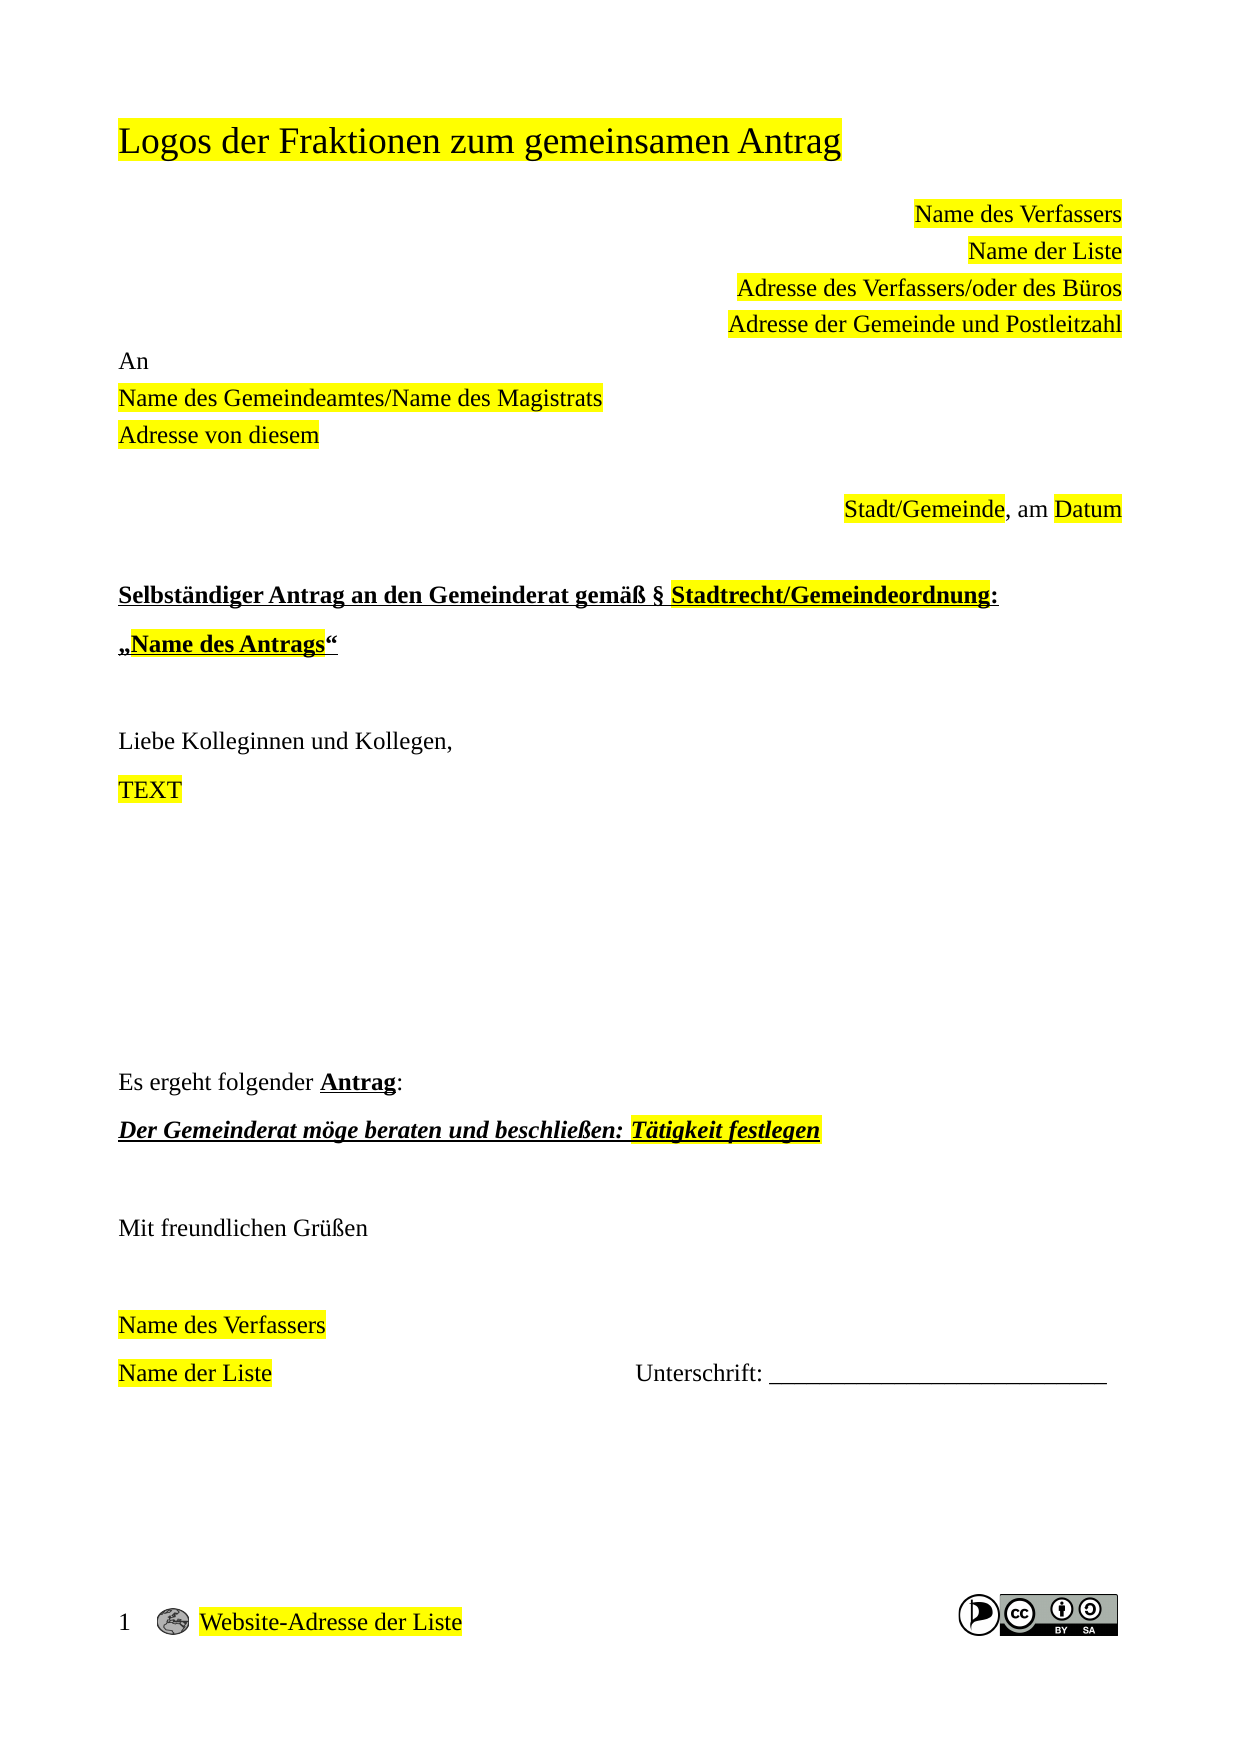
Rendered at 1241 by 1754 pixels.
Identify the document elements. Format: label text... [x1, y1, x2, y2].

picture [958, 1594, 1118, 1636]
text Adresse des Verfassers/oder des Büros [118, 264, 1122, 301]
text Liebe Kolleginnen und Kollegen, [118, 718, 1122, 755]
text Name des Verfassers [118, 191, 1122, 228]
text Name des Verfassers [118, 1302, 1122, 1339]
text Der Gemeinderat möge beraten und beschließen: Tätigkeit festlegen [118, 1107, 1122, 1144]
text TEXT [118, 767, 1122, 803]
text Name der Liste [118, 228, 1122, 264]
text Name des Gemeindeamtes/Name des Magistrats [118, 375, 1122, 412]
text Stadt/Gemeinde, am Datum [118, 486, 1122, 523]
text Mit freundlichen Grüßen [118, 1204, 1122, 1241]
text Name der Liste Unterschrift: ___________________________ [118, 1350, 1122, 1387]
text Selbständiger Antrag an den Gemeinderat gemäß § Stadtrecht/Gemeindeordnung: [118, 571, 1122, 608]
text Adresse der Gemeinde und Postleitzahl [118, 301, 1122, 338]
text „Name des Antrags“ [118, 620, 1122, 657]
picture [157, 1608, 189, 1635]
text Adresse von diesem [118, 412, 1122, 449]
text Es ergeht folgender Antrag: [118, 1058, 1122, 1095]
text An [118, 338, 1122, 375]
